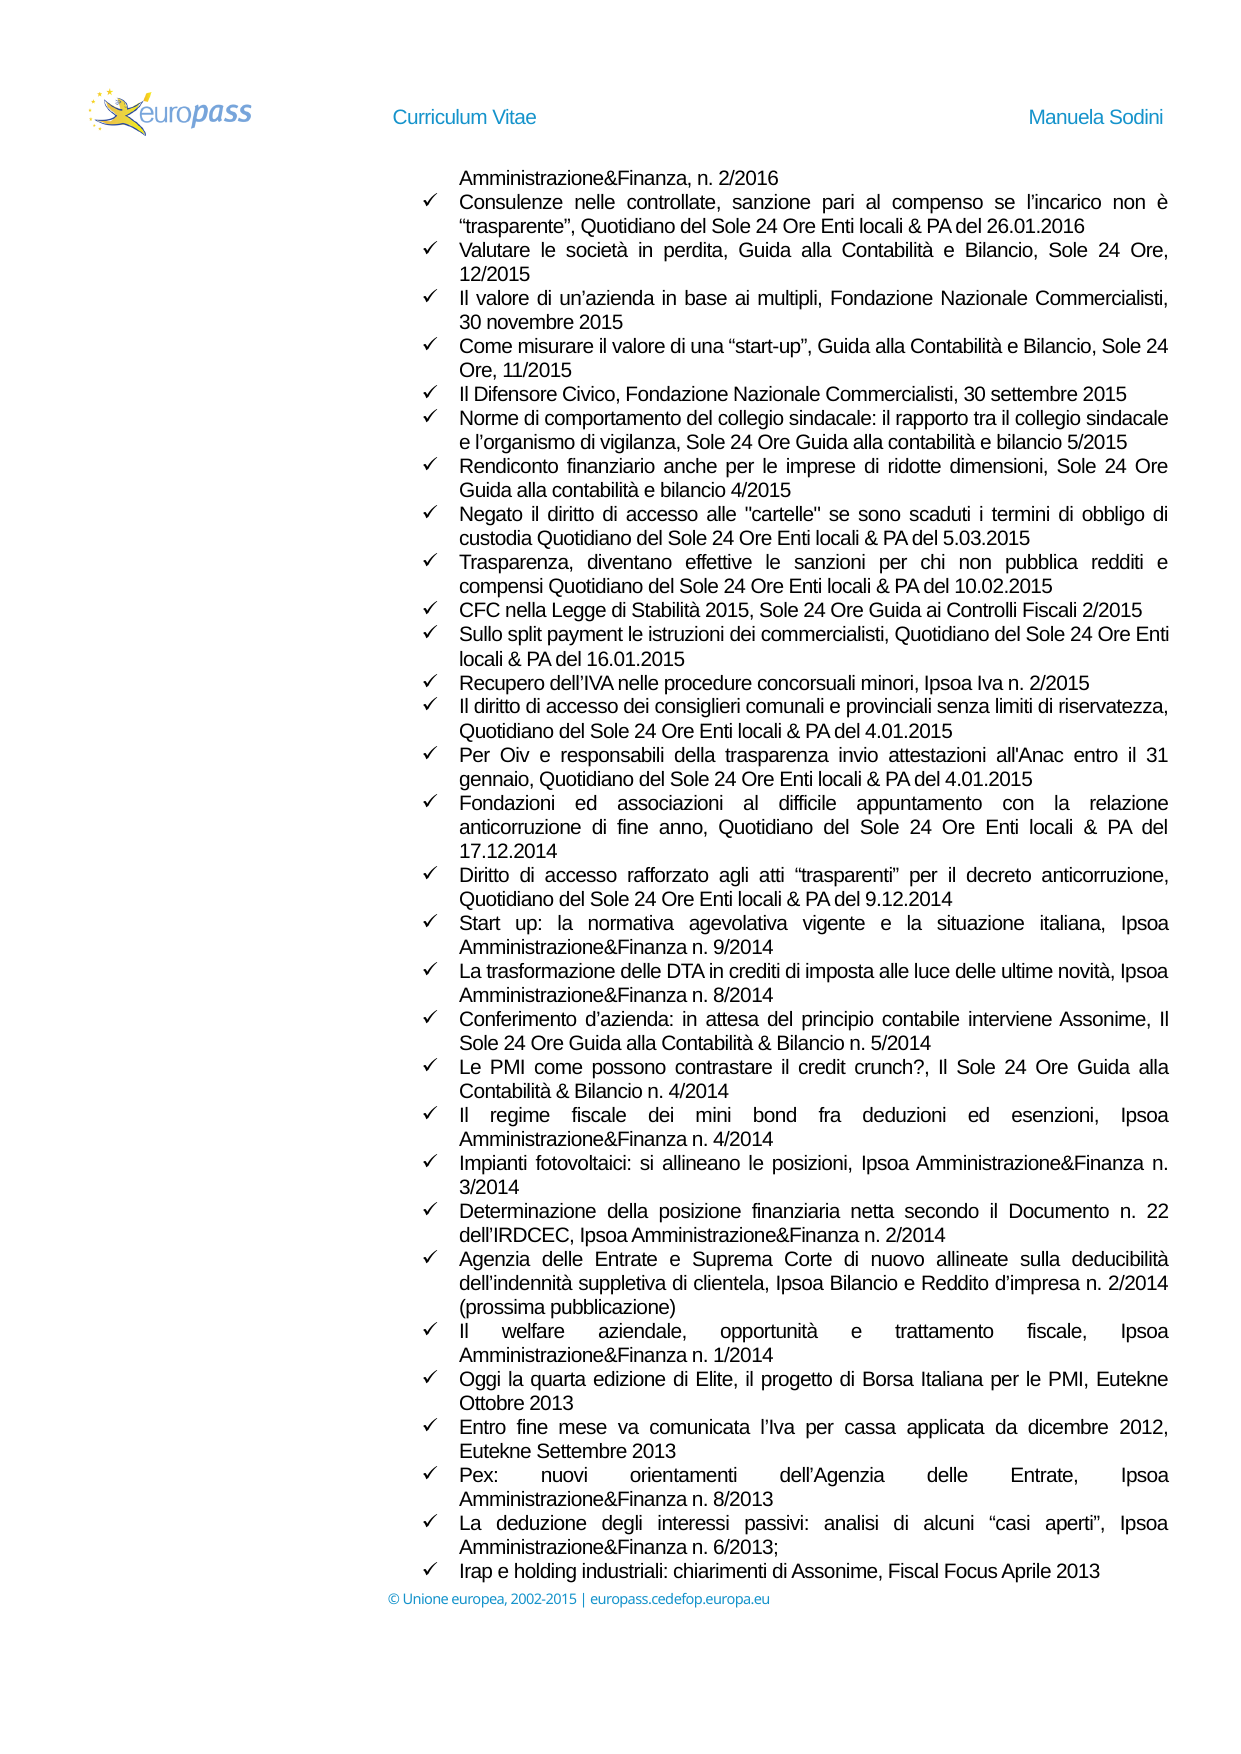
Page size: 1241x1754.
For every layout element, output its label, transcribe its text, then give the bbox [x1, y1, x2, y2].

table_header La trasformazione da società di capitali ad azienda speciale, Public Utilities, 13.07.2018 Rapporto di genere sul personale entro fine giugno anche per le aziende pubbliche, Quotidiano del Sole 24 Ore Enti locali & PA dell’11.05.2018 Organismi Indipendenti di Valutazione: termine al 30 aprile 2018 per le attestazioni OIV relative ai dati pubblicati al 31 marzo 2018, Public Utilities, 9.03.2018 Non profit, così il censimento dei finanziamenti entro il 28 febbraio, Quotidiano del Sole 24 Ore Enti locali & PA del 12.02.2018 Scadenze/1 - Pa, ordini professionali e partecipate, a fine gennaio l'anticorruzione chiede il conto Quotidiano del Sole 24 Ore Enti locali & PA del 26.01.2018 L’in house nel mondo delle Public utilities: iscrizione all’elenco e FAQ Anac, Public Utilities, 24.01.2018 Iscrizione nell’Elenco delle amministrazioni aggiudicatrici e degli enti aggiudicatori che operano mediante affidamenti diretti nei confronti di proprie società in house Public Utilities, 16.01.2018 Foia, l’accesso generalizzato non ammette limiti temporali Quotidiano del Sole 24 Ore Enti locali & PA del 2.06.2017 Fondazioni e trasparenza, per l’Anac il requisito dimensionale è l’attivo dello stato patrimoniale, Quotidiano del Sole 24 Ore Enti locali & PA del 18.04.2017 Open data appalti 2016, pubblicazione prorogata al 20 febbraio solo nelle zone terremotate, Quotidiano del Sole 24 Ore Enti locali & PA del 6.02.2017 Il potenziamento del sistema di welfare aziendale, Ipsoa Amministrazione&Finanza, 2-2017 Commenti alle osservazioni di Assonime allo schema di linee guida FOIA di Anac e in materia di trasparenza per le società a partecipazione pubblica, Fondazione Nazionale Commercialisti, 30 gennaio 2017 Concorrenza, accesso civico incompatibile con le società quotate, Quotidiano del Sole 24 Ore Enti locali & PA del 20.01.2017 Pubblicità patrimoniale anche nei «piccoli» Comuni, Quotidiano del Sole 24 Ore Enti locali & PA del 23.12.2016 Foia in vigore da domani - Ecco le istruzioni operative per le amministrazioni, Quotidiano del Sole 24 Ore Enti locali & PA del 22.12.2016 Codici di comportamento anche per il rettore, le istruzioni dell'Anac alle università pubbliche, Quotidiano del Sole 24 Ore Enti locali & PA del 14.12.2016 Slitta al 16 gennaio il termine per la relazione del responsabile prevenzione e corruzione, Quotidiano del Sole 24 Ore Enti locali & PA del 8.12.2016 Obblighi di pubblicità, responsabilità condivisa sulla pubblicazione degli atti, Quotidiano del Sole 24 Ore Enti locali & PA del 30.11.2016 Focus sullo stato di attuazione della normativa in materia di prevenzione della corruzione, pubblicità e trasparenza, alla luce delle modifiche introdotte dal D.Lgs. 25 maggio 2016, n. 97, Fondazione Nazionale Commercialisti, 30 novembre 2016 Per il nuovo accesso civico contributi all'Anac entro il 28 novembre, Quotidiano del Sole 24 Ore Enti locali & PA del 21.11.2016 Le quote di genere nelle società a partecipazione pubblica, dalla Legge Golfo-Mosca al nuovo Testo Unico, Fondazione Nazionale Commercialisti, 31 ottobre 2016 Partecipate e quote, qualche passo avanti negli ultimi tre anni, Quotidiano del Sole 24 Ore Enti locali & PA del 26.10.2016 La riforma delle partecipate «taglia» la parità di genere nei cda, Quotidiano del Sole 24 Ore Enti locali & PA del 5.10.2016 Valutare le start up, Ipsoa, Amministrazione&Finanza, n. 10/2016 Guida alla lettura del Testo Unico in materia di società a partecipazione pubblica, Fondazione Nazionale Commercialisti, 30 settembre 2016 Anticorruzione, trasparenza negli ordini professionali dal 23 dicembre, Quotidiano del Sole 24 Ore Enti locali & PA del 8.09.2016 Linee guida e relativo questionario della Corte dei Conti per la predisposizione della relazione sul rendiconto 2015 a cura dell’organo di revisione, Fondazione Nazionale Commercialisti, 30 luglio 2016 Valutazione d’azienda, a cura di Stefano Pozzoli, Ipsoa, giugno 2016, cap. 6 Il tasso di attualizzazione di Manuela Sodini e cap. 10 La valutazione. Applicazioni particolari di Stefano Pozzoli e Manuela Sodini Le verifiche di cassa dell’organo di revisione negli enti locali, Fondazione Nazionale Commercialisti, 14 giugno 2016 Il pareggio di bilancio in sostituzione del patto di Stabilità, Fondazione Nazionale Commercialisti, 30 maggio 2016 Anticorruzione, il nuovo modello di piano guarda alla riforma Madia, Quotidiano del Sole 24 Ore Enti locali & PA del 30.05.2016 Anac, così i controlli su incompatibilità e inconferibilità degli incarichi, Quotidiano del Sole 24 Ore Enti locali & PA del 18.05.2016 La legge di stabilità 2016 spinge il welfare aziendale con la leva fiscale, Fondazione Nazionale Commercialisti, 31 marzo 2016 Dai nuovi obblighi di trasparenza incognite operative per enti pubblici, partecipate e ordini professionali, Quotidiano del Sole 24 Ore Enti locali & PA del 24.03.2016 Patent box: norme e problemi di calcolo, Guida alla Contabilità e Bilancio, Sole 24 Ore, 2/2016 Super ammortamenti: come funziona la nuova agevolazione? Ipsoa, Amministrazione&Finanza, n. 2/2016 Consulenze nelle controllate, sanzione pari al compenso se l’incarico non è “trasparente”, Quotidiano del Sole 24 Ore Enti locali & PA del 26.01.2016 Valutare le società in perdita, Guida alla Contabilità e Bilancio, Sole 24 Ore, 12/2015 Il valore di un’azienda in base ai multipli, Fondazione Nazionale Commercialisti, 30 novembre 2015 Come misurare il valore di una “start-up”, Guida alla Contabilità e Bilancio, Sole 24 Ore, 11/2015 Il Difensore Civico, Fondazione Nazionale Commercialisti, 30 settembre 2015 Norme di comportamento del collegio sindacale: il rapporto tra il collegio sindacale e l’organismo di vigilanza, Sole 24 Ore Guida alla contabilità e bilancio 5/2015 Rendiconto finanziario anche per le imprese di ridotte dimensioni, Sole 24 Ore Guida alla contabilità e bilancio 4/2015 Negato il diritto di accesso alle "cartelle" se sono scaduti i termini di obbligo di custodia Quotidiano del Sole 24 Ore Enti locali & PA del 5.03.2015 Trasparenza, diventano effettive le sanzioni per chi non pubblica redditi e compensi Quotidiano del Sole 24 Ore Enti locali & PA del 10.02.2015 CFC nella Legge di Stabilità 2015, Sole 24 Ore Guida ai Controlli Fiscali 2/2015 Sullo split payment le istruzioni dei commercialisti, Quotidiano del Sole 24 Ore Enti locali & PA del 16.01.2015 Recupero dell’IVA nelle procedure concorsuali minori, Ipsoa Iva n. 2/2015 Il diritto di accesso dei consiglieri comunali e provinciali senza limiti di riservatezza, Quotidiano del Sole 24 Ore Enti locali & PA del 4.01.2015 Per Oiv e responsabili della trasparenza invio attestazioni all'Anac entro il 31 gennaio, Quotidiano del Sole 24 Ore Enti locali & PA del 4.01.2015 Fondazioni ed associazioni al difficile appuntamento con la relazione anticorruzione di fine anno, Quotidiano del Sole 24 Ore Enti locali & PA del 17.12.2014 Diritto di accesso rafforzato agli atti “trasparenti” per il decreto anticorruzione, Quotidiano del Sole 24 Ore Enti locali & PA del 9.12.2014 Start up: la normativa agevolativa vigente e la situazione italiana, Ipsoa Amministrazione&Finanza n. 9/2014 La trasformazione delle DTA in crediti di imposta alle luce delle ultime novità, Ipsoa Amministrazione&Finanza n. 8/2014 Conferimento d’azienda: in attesa del principio contabile interviene Assonime, Il Sole 24 Ore Guida alla Contabilità & Bilancio n. 5/2014 Le PMI come possono contrastare il credit crunch?, Il Sole 24 Ore Guida alla Contabilità & Bilancio n. 4/2014 Il regime fiscale dei mini bond fra deduzioni ed esenzioni, Ipsoa Amministrazione&Finanza n. 4/2014 Impianti fotovoltaici: si allineano le posizioni, Ipsoa Amministrazione&Finanza n. 3/2014 Determinazione della posizione finanziaria netta secondo il Documento n. 22 dell’IRDCEC, Ipsoa Amministrazione&Finanza n. 2/2014 Agenzia delle Entrate e Suprema Corte di nuovo allineate sulla deducibilità dell’indennità suppletiva di clientela, Ipsoa Bilancio e Reddito d’impresa n. 2/2014 (prossima pubblicazione) Il welfare aziendale, opportunità e trattamento fiscale, Ipsoa Amministrazione&Finanza n. 1/2014 Oggi la quarta edizione di Elite, il progetto di Borsa Italiana per le PMI, Eutekne Ottobre 2013 Entro fine mese va comunicata l’Iva per cassa applicata da dicembre 2012, Eutekne Settembre 2013 Pex: nuovi orientamenti dell’Agenzia delle Entrate, Ipsoa Amministrazione&Finanza n. 8/2013 La deduzione degli interessi passivi: analisi di alcuni “casi aperti”, Ipsoa Amministrazione&Finanza n. 6/2013; Irap e holding industriali: chiarimenti di Assonime, Fiscal Focus Aprile 2013 Iva: ciclo passivo e integrazione, Fiscal Focus Aprile 2013 Holding industriali e Irap: determinazione della base imponibile Fiscal Focus Aprile 2013; Iva: termini di integrazione delle fatture, Fiscal-Focus Marzo 2013; Novità Iva dall’1.01.2013 per la nautica da diporto di lungo periodo nei rapporti B2C, Ipsoa Amministrazione&Finanza n. 3/2013; Cresce l’appeal per il nuovo regime Iva per cassa; Ipsoa Amministrazione&Finanza n. 1/2013; Nuovo Regolamento UE per il contrasto a frodi ed evasioni; Ipsoa Iva n. 1/2013; L’introduzione delle quote di genere negli organi sociali; Ipsoa Amministrazione&Finanza n. 9/2012 La cessione intracomunitaria può anche essere imponibile Iva, Eutekne 2012; In caso di furto di beni, legittima la rettifica della detrazione Iva, Eutekne 2012; Per l’esenzione delle cessioni intra-Ue, la sostanza prevale sulla forma; Eutekne 2012 Bilancio 2012, Adempimenti operativi e ultime novità fiscali, a cura di Antonio Gigliotti Fiscal Focus. Approfondimento - deducibilità degli interessi passivi Docente al Corso per Revisori degli enti locali, anticorruzione e trasparenza, 18 giugno 2018, Fondazione dei Dottori Commercialisti e degli Esperti Contabili di Firenze Docente al convegno “La revisione degli enti locali”, Latina Ordine dottori commercialisti e degli esperti contabili, 6 e 7 giugno 2018, Euroconference Docente al convegno “Dalla consulenza fiscale e legale alla consulenza globale le nuove sfide per i professionisti in una società in continuo mutamento”, relazione “Il welfare aziendale e personale”, Acireale (Catania), organizzato dall’Associazione Dottori Commercialisti ed Esperti Contabili delle Aci, 1 giugno 2018 Docente Webinar, “L'attestazione degli obblighi di trasparenza", Formazione Maggioli, 23.04.2018 Intervento alla giornata formativa sui contenuti del “Codice Etico per la tutela della dignità sul lavoro delle lavoratrici e dei lavoratori della Provincia di Piacenza” e su compiti e ruoli delle Consigliere di Parità e di Fiducia, Piacenza 20 marzo 2018 Docente per il corso di formazione in materia di codice dei contratti pubblici, procedure di affidamento sotto soglia, presso Monteriggioni A.D. S.r.l., 8.03.2018 e 19.03.2018 Docente in materia di applicazione del D.Lgs. 231/2001 presso Selene S.p.A., 5 marzo 2018 Formazione in materia anticorruzione e trasparenza presso la società Autostazione Bologna S.r.l., società a partecipazione pubblica, periodo 01.12.2017-28.02.2018 Relatore al corso di formazione in materia di applicazione del D.Lgs. 231/2001 e normativa anticorruzione presso Explora S.C.p.A., 24 novembre 2017 Relatore al corso “L’anticorruzione negli enti locali”, per i comuni di Buggiano, Uzzano e Chiesina Uzzanese presso il Comune di Buggiano, 23 novembre 2017 Relatore al corso “L’anticorruzione negli enti locali”, in collaborazione con Anci Toscana presso il Comune di Lastra a Signa, 20 novembre 2017 Relatore al corso “Revisione Enti Locali”, in collaborazione con Euroconference, presso l’Ordine dei Dottori Commercialisti ed esperti contabili di Frosinone 9.11.2017 e 10.11.2017 Relatore al corso “La revisione legale dei conti: la tecnica professionale nella revisione”, in collaborazione con Associazione Guido Carli, Roma, Università Tor Vergata, 27 settembre 2017 Relatore al convegno "Riflessioni estive sui tributi locali e partecipate. Approfondimenti su IMU,TARI,TASI e sulla revisione straordinaria delle partecipazioni pubbliche, ai sensi dell'art. 24 del D.Lgs 19/08/2016, n. 175”, Comune di Sabaudia, 31 agosto 2017 Docente al corso in materia di applicazione del codice dei contratti pubblici, presso la Fondazione Festival Pucciniano, 11 agosto 2017 Relatrice al convegno in materia Anticorruzione e Trasparenza presso la Provincia di Pistoia, 1 giugno 2017 Relatrice al convegno in materia Anticorruzione e Trasparenza presso la Provincia di Pistoia, 25 maggio 2017 Relatrice al convegno “Il Testo Unico sulle società a partecipazione pubblica dopo la sentenza della Corte Costituzionale 251/2016 e lo schema di decreto correttivo” Sole 24 Ore, presso l’Ordine dei Dottori Commercialisti ed esperti contabili di Latina 4 e 5 maggio 2017 Docente per corso di formazione presso Autostazione Bologna S.r.l. in materia di anticorruzione e trasparenza, Bologna 28 febbraio 2017 Intervento “ll nuovo accesso "generalizzato" ed il ruolo della Difesa civica alla luce del D.Lgs. 97/2016 e dello schema linee guida Anac”, Regione Toscana, 14.12.2016 Docente al corso di formazione in materia 231 presso Selene S.p.A., Lucca 13.12.2016 Relatrice al convegno Controlli sugli organismi partecipati, Sole 24 Ore, presso l’Ordine dei Dottori Commercialisti ed esperti contabili di Frosinone 18.11.2016 Relatrice al convegno Il ruolo e le verifiche del Revisore negli enti locali, Sole 24 Ore, presso l’Ordine dei Dottori Commercialisti ed esperti contabili di Frosinone 12.11.2016 Relatrice alla giornata formativa in materia di trasparenza e anticorruzione nelle società a partecipazione pubblica, Radicondoli (Siena), 27 ottobre 2016 Relatrice al convegno “La revisione negli enti locali: responsabilità, adempimenti e società partecipate alla luce delle novità 2016”, Sole 24 Ore, presso l’Ordine dei Dottori Commercialisti ed esperti contabili di Latina 7 e 8 giugno 2016 Docente novità in materia di anticorruzione e trasparenza, Fondazione Carnevale di Viareggio, Viareggio 2.05.2016 Intervento al convegno “La difesa civica in Toscana oggi”, 18.12.2015 presso la Regione Toscana Relatrice al convegno “Il ruolo dell’organo di revisione Guida operativa all’esercizio della funzione di Revisore negli enti locali”, Sole 24 Ore, presso l’Ordine dei Dottori Commercialisti ed esperti contabili di Frosinone 22.10.2015 Relatrice al corso “Le novità in materia di anticorruzione e trasparenza – Enti locali e società partecipate”, Aulla 31.07.2015 Moderatore al convegno “Gli strumenti dedicati alle imprese per crescere e competere a livello internazionale” Milano, 15.04.2014 in collaborazione con Borsa Italiana, Ministero dello Sviluppo Economico ed Associazione Nazionale Imprese Cosmetiche Relatrice al convegno “Donne fra famiglia, lavoro, politica e sociale” organizzato dalla Regione Toscana, Lucca 4.04.2014 Relatrice al Forum “Prospettive per l’internazionalizzazione delle imprese in Toscana” organizzato dalla Regione Toscana, Firenze 28.03.2014 Docente al corso in materia di Iva per Snai S.p.A. (società quotata in borsa), Lucca Novembre 2013 Moderatore evento “Elite è crescita, cambiamento e leadership” in collaborazione con Borsa Italiana, Confindustria Pistoia, Assindustria Lucca, Unione Industriale Pratese, Deloitte & Tousche S.p.A., Pistoia Ottobre 2013 Docente per il corso di 72 ore contabilità generale organizzato da Esedra S.r.l., agenzia formativa accreditata dalla Regione Toscana, Lucca (ottobre 2012-aprile 2013) Docente corso in materia di bilancio e imposte per Snai S.p.A. (società quotata in borsa), Lucca Marzo 2013 Relatrice al convegno “Modelli dichiarativi 2013”, Parma, Marzo 2013 Relatrice al convegno “Modelli Dichiarativi 2013 – le novità fiscali”, Roma, Marzo 2013 Relatrice al convegno “Modelli dichiarativi 2013”, Messina, Marzo 2013 [384, 166, 1169, 1583]
table_header [89, 166, 384, 1583]
